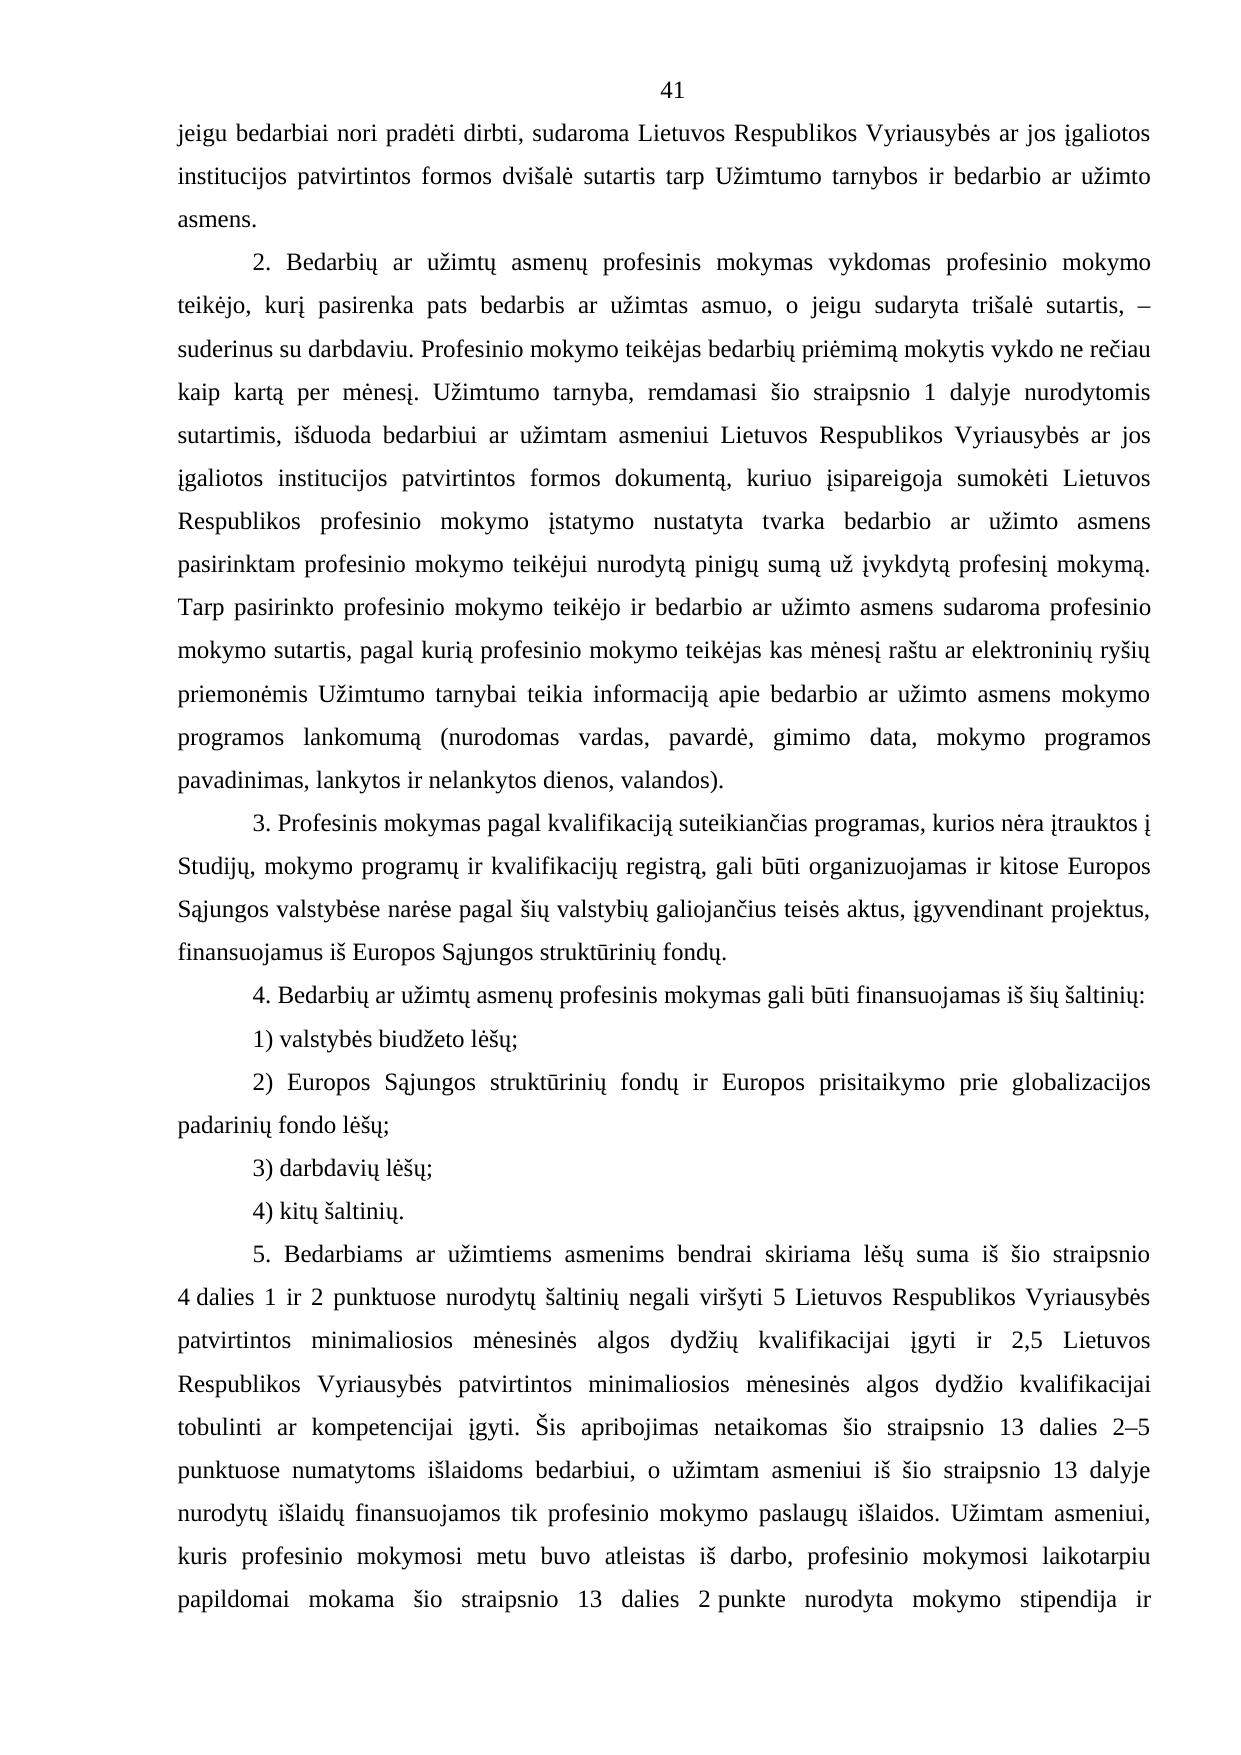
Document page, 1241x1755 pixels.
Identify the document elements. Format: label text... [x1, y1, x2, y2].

text 3. Profesinis mokymas pagal kvalifikaciją suteikiančias programas, kurios nėra įtrauktos į Studijų, mokymo programų ir kvalifikacijų registrą, gali būti organizuojamas ir kitose Europos Sąjungos valstybėse narėse pagal šių valstybių galiojančius teisės aktus, įgyvendinant projektus, finansuojamus iš Europos Sąjungos struktūrinių fondų. [177, 808, 1152, 966]
text jeigu bedarbiai nori pradėti dirbti, sudaroma Lietuvos Respublikos Vyriausybės ar jos įgaliotos institucijos patvirtintos formos dvišalė sutartis tarp Užimtumo tarnybos ir bedarbio ar užimto asmens. [177, 118, 1152, 233]
text 4. Bedarbių ar užimtų asmenų profesinis mokymas gali būti finansuojamas iš šių šaltinių: [177, 981, 1152, 1009]
text 2. Bedarbių ar užimtų asmenų profesinis mokymas vykdomas profesinio mokymo teikėjo, kurį pasirenka pats bedarbis ar užimtas asmuo, o jeigu sudaryta trišalė sutartis, – suderinus su darbdaviu. Profesinio mokymo teikėjas bedarbių priėmimą mokytis vykdo ne rečiau kaip kartą per mėnesį. Užimtumo tarnyba, remdamasi šio straipsnio 1 dalyje nurodytomis sutartimis, išduoda bedarbiui ar užimtam asmeniui Lietuvos Respublikos Vyriausybės ar jos įgaliotos institucijos patvirtintos formos dokumentą, kuriuo įsipareigoja sumokėti Lietuvos Respublikos profesinio mokymo įstatymo nustatyta tvarka bedarbio ar užimto asmens pasirinktam profesinio mokymo teikėjui nurodytą pinigų sumą už įvykdytą profesinį mokymą. Tarp pasirinkto profesinio mokymo teikėjo ir bedarbio ar užimto asmens sudaroma profesinio mokymo sutartis, pagal kurią profesinio mokymo teikėjas kas mėnesį raštu ar elektroninių ryšių priemonėmis Užimtumo tarnybai teikia informaciją apie bedarbio ar užimto asmens mokymo programos lankomumą (nurodomas vardas, pavardė, gimimo data, mokymo programos pavadinimas, lankytos ir nelankytos dienos, valandos). [177, 247, 1152, 794]
text 4) kitų šaltinių. [177, 1196, 1152, 1225]
text 5. Bedarbiams ar užimtiems asmenims bendrai skiriama lėšų suma iš šio straipsnio 4 dalies 1 ir 2 punktuose nurodytų šaltinių negali viršyti 5 Lietuvos Respublikos Vyriausybės patvirtintos minimaliosios mėnesinės algos dydžių kvalifikacijai įgyti ir 2,5 Lietuvos Respublikos Vyriausybės patvirtintos minimaliosios mėnesinės algos dydžio kvalifikacijai tobulinti ar kompetencijai įgyti. Šis apribojimas netaikomas šio straipsnio 13 dalies 2–5 punktuose numatytoms išlaidoms bedarbiui, o užimtam asmeniui iš šio straipsnio 13 dalyje nurodytų išlaidų finansuojamos tik profesinio mokymo paslaugų išlaidos. Užimtam asmeniui, kuris profesinio mokymosi metu buvo atleistas iš darbo, profesinio mokymosi laikotarpiu papildomai mokama šio straipsnio 13 dalies 2 punkte nurodyta mokymo stipendija ir [177, 1239, 1152, 1613]
text 2) Europos Sąjungos struktūrinių fondų ir Europos prisitaikymo prie globalizacijos padarinių fondo lėšų; [177, 1067, 1152, 1139]
text 3) darbdavių lėšų; [177, 1153, 1152, 1182]
text 1) valstybės biudžeto lėšų; [177, 1024, 1152, 1052]
